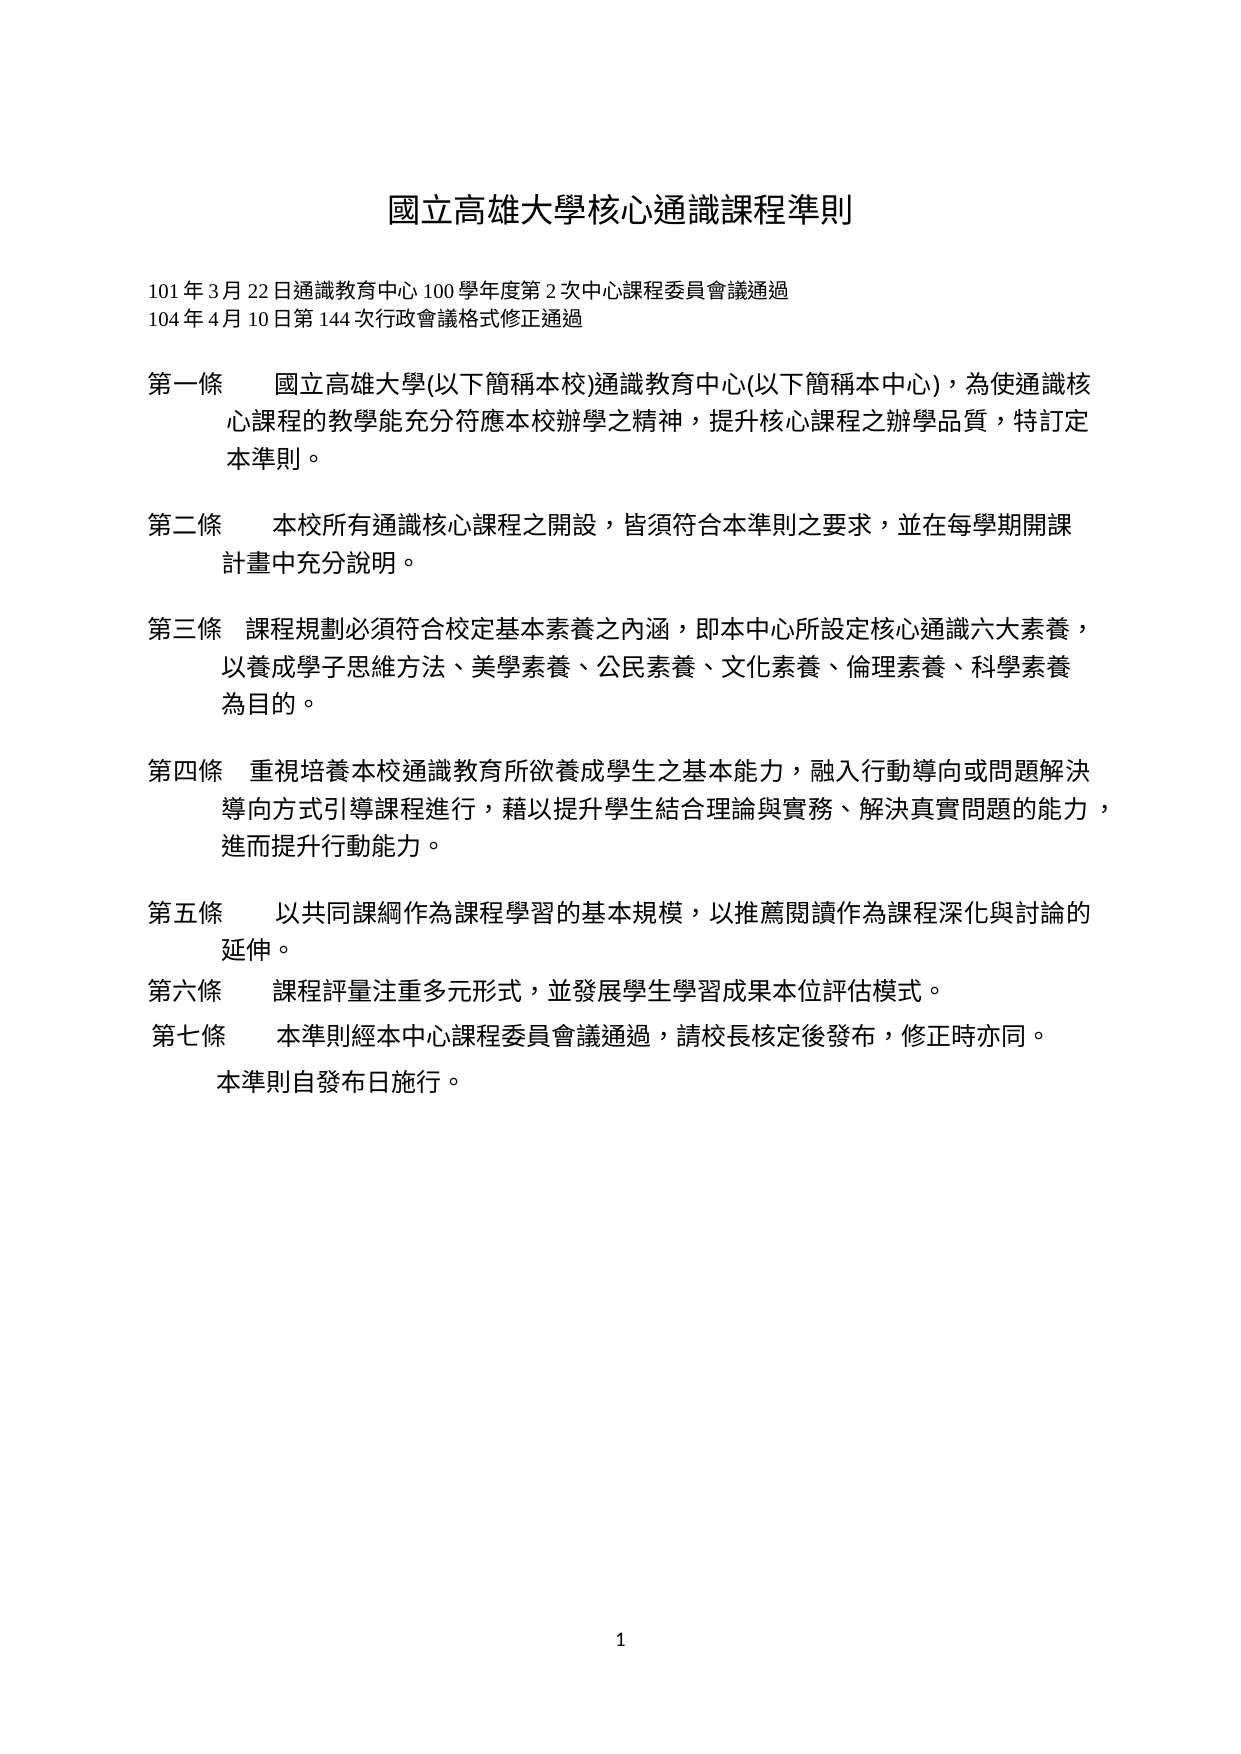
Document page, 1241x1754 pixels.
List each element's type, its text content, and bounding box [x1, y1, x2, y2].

text 第一條 國立高雄大學(以下簡稱本校)通識教育中心(以下簡稱本中心)，為使通識核心課程的教學能充分符應本校辦學之精神，提升核心課程之辦學品質，特訂定本準則。 [148, 357, 1092, 470]
text 101年3月22日通識教育中心100學年度第2次中心課程委員會議通過 [148, 264, 1092, 302]
text 第六條 課程評量注重多元形式，並發展學生學習成果本位評估模式。 [148, 961, 1092, 1007]
text 第三條 課程規劃必須符合校定基本素養之內涵，即本中心所設定核心通識六大素養，以養成學子思維方法、美學素養、公民素養、文化素養、倫理素養、科學素養為目的。 [148, 603, 1092, 716]
text 國立高雄大學核心通識課程準則 [148, 164, 1092, 239]
text 第四條 重視培養本校通識教育所欲養成學生之基本能力，融入行動導向或問題解決導向方式引導課程進行，藉以提升學生結合理論與實務、解決真實問題的能力，進而提升行動能力。 [148, 745, 1092, 857]
text 本準則自發布日施行。 [151, 1053, 1092, 1099]
text 第七條 本準則經本中心課程委員會議通過，請校長核定後發布，修正時亦同。 [151, 1007, 1092, 1053]
text 第二條 本校所有通識核心課程之開設，皆須符合本準則之要求，並在每學期開課計畫中充分說明。 [148, 499, 1092, 574]
text 第五條 以共同課綱作為課程學習的基本規模，以推薦閱讀作為課程深化與討論的延伸。 [148, 886, 1092, 961]
text 104年4月10日第144次行政會議格式修正通過 [148, 302, 1092, 332]
